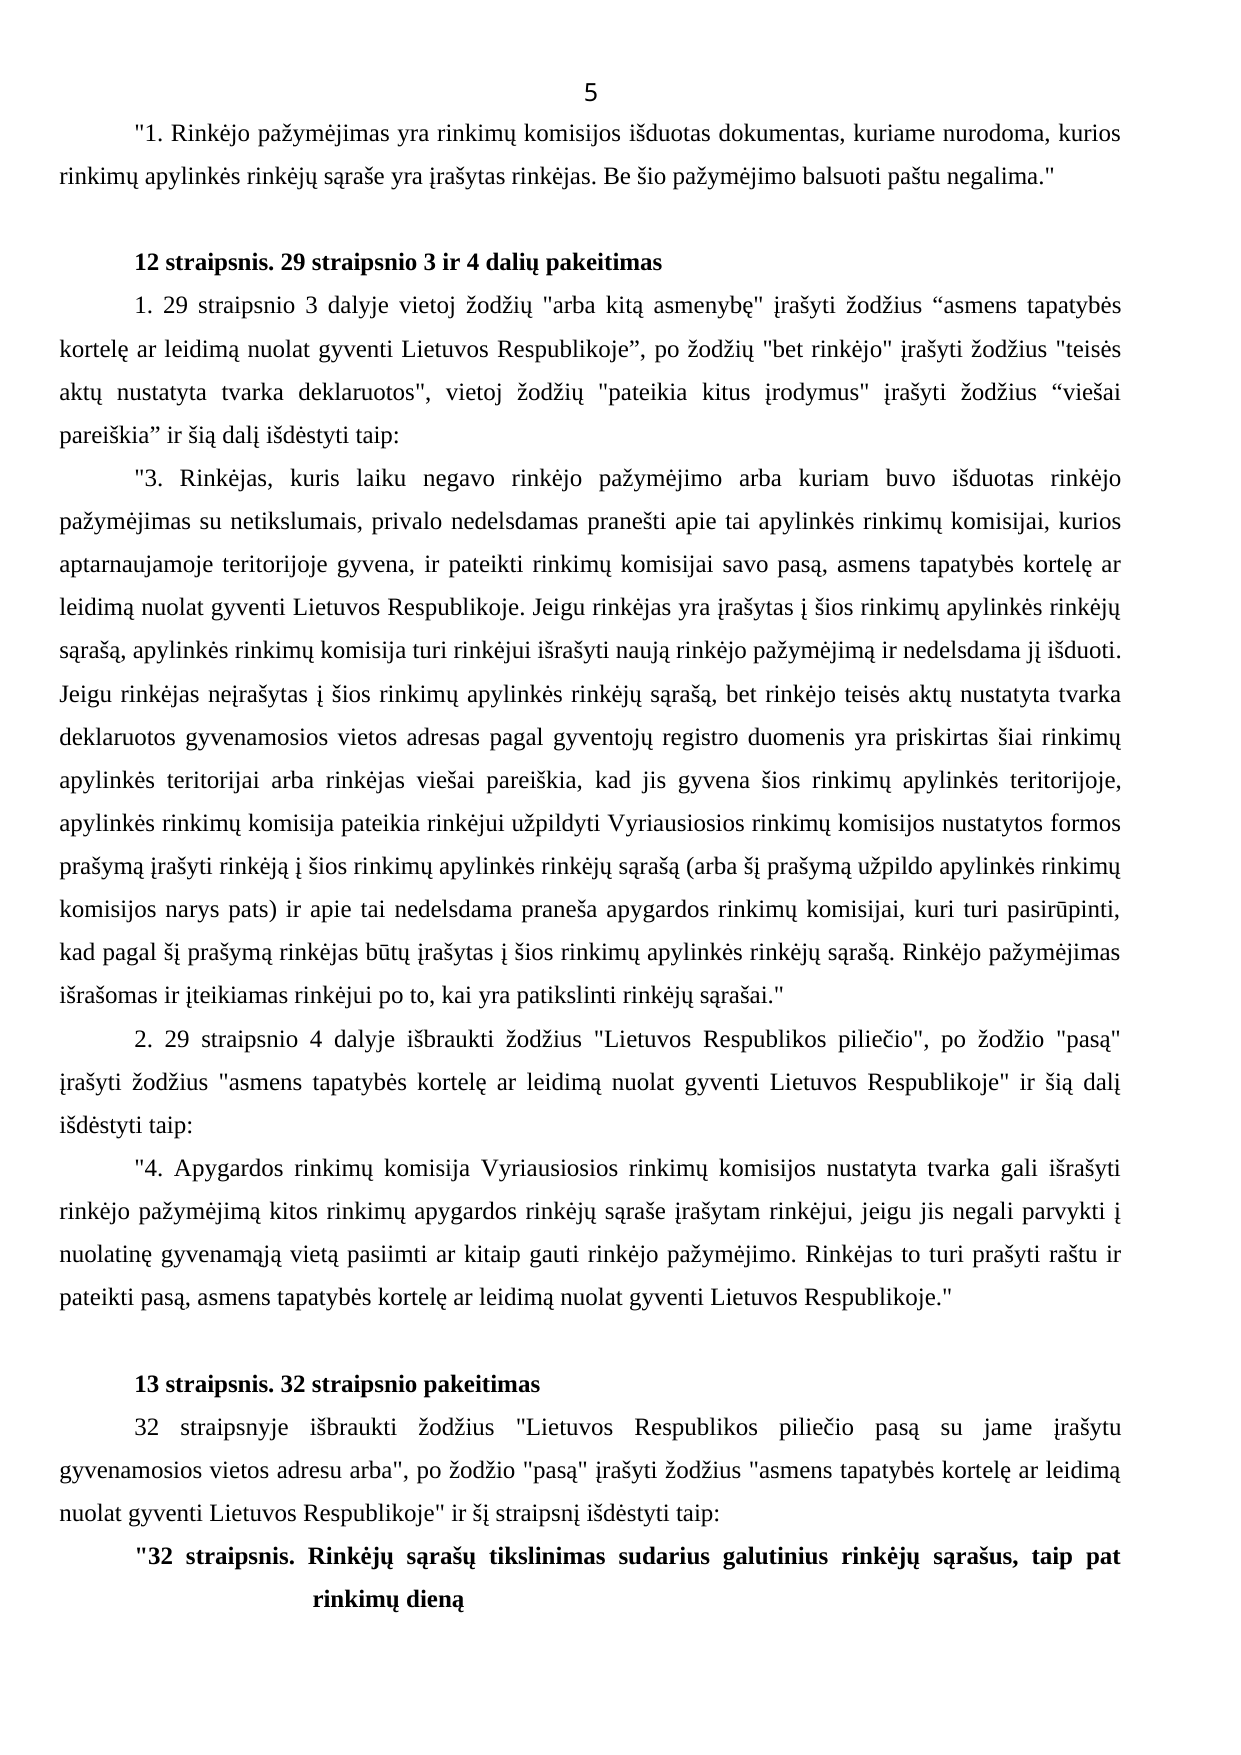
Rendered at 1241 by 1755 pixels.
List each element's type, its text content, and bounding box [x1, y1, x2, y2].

text 13 straipsnis. 32 straipsnio pakeitimas [59, 1369, 1122, 1397]
text 1. 29 straipsnio 3 dalyje vietoj žodžių "arba kitą asmenybę" įrašyti žodžius “asmens tapatybės kortelę ar leidimą nuolat gyventi Lietuvos Respublikoje”, po žodžių "bet rinkėjo" įrašyti žodžius "teisės aktų nustatyta tvarka deklaruotos", vietoj žodžių "pateikia kitus įrodymus" įrašyti žodžius “viešai pareiškia” ir šią dalį išdėstyti taip: [59, 291, 1122, 449]
text 12 straipsnis. 29 straipsnio 3 ir 4 dalių pakeitimas [59, 247, 1122, 276]
text 2. 29 straipsnio 4 dalyje išbraukti žodžius "Lietuvos Respublikos piliečio", po žodžio "pasą" įrašyti žodžius "asmens tapatybės kortelę ar leidimą nuolat gyventi Lietuvos Respublikoje" ir šią dalį išdėstyti taip: [59, 1024, 1122, 1139]
text "32 straipsnis. Rinkėjų sąrašų tikslinimas sudarius galutinius rinkėjų sąrašus, taip pat rinkimų dieną [134, 1541, 1122, 1613]
text "4. Apygardos rinkimų komisija Vyriausiosios rinkimų komisijos nustatyta tvarka gali išrašyti rinkėjo pažymėjimą kitos rinkimų apygardos rinkėjų sąraše įrašytam rinkėjui, jeigu jis negali parvykti į nuolatinę gyvenamąją vietą pasiimti ar kitaip gauti rinkėjo pažymėjimo. Rinkėjas to turi prašyti raštu ir pateikti pasą, asmens tapatybės kortelę ar leidimą nuolat gyventi Lietuvos Respublikoje." [59, 1153, 1122, 1311]
text 32 straipsnyje išbraukti žodžius "Lietuvos Respublikos piliečio pasą su jame įrašytu gyvenamosios vietos adresu arba", po žodžio "pasą" įrašyti žodžius "asmens tapatybės kortelę ar leidimą nuolat gyventi Lietuvos Respublikoje" ir šį straipsnį išdėstyti taip: [59, 1412, 1122, 1527]
text "1. Rinkėjo pažymėjimas yra rinkimų komisijos išduotas dokumentas, kuriame nurodoma, kurios rinkimų apylinkės rinkėjų sąraše yra įrašytas rinkėjas. Be šio pažymėjimo balsuoti paštu negalima." [59, 118, 1122, 190]
text "3. Rinkėjas, kuris laiku negavo rinkėjo pažymėjimo arba kuriam buvo išduotas rinkėjo pažymėjimas su netikslumais, privalo nedelsdamas pranešti apie tai apylinkės rinkimų komisijai, kurios aptarnaujamoje teritorijoje gyvena, ir pateikti rinkimų komisijai savo pasą, asmens tapatybės kortelę ar leidimą nuolat gyventi Lietuvos Respublikoje. Jeigu rinkėjas yra įrašytas į šios rinkimų apylinkės rinkėjų sąrašą, apylinkės rinkimų komisija turi rinkėjui išrašyti naują rinkėjo pažymėjimą ir nedelsdama jį išduoti. Jeigu rinkėjas neįrašytas į šios rinkimų apylinkės rinkėjų sąrašą, bet rinkėjo teisės aktų nustatyta tvarka deklaruotos gyvenamosios vietos adresas pagal gyventojų registro duomenis yra priskirtas šiai rinkimų apylinkės teritorijai arba rinkėjas viešai pareiškia, kad jis gyvena šios rinkimų apylinkės teritorijoje, apylinkės rinkimų komisija pateikia rinkėjui užpildyti Vyriausiosios rinkimų komisijos nustatytos formos prašymą įrašyti rinkėją į šios rinkimų apylinkės rinkėjų sąrašą (arba šį prašymą užpildo apylinkės rinkimų komisijos narys pats) ir apie tai nedelsdama praneša apygardos rinkimų komisijai, kuri turi pasirūpinti, kad pagal šį prašymą rinkėjas būtų įrašytas į šios rinkimų apylinkės rinkėjų sąrašą. Rinkėjo pažymėjimas išrašomas ir įteikiamas rinkėjui po to, kai yra patikslinti rinkėjų sąrašai." [59, 463, 1122, 1009]
